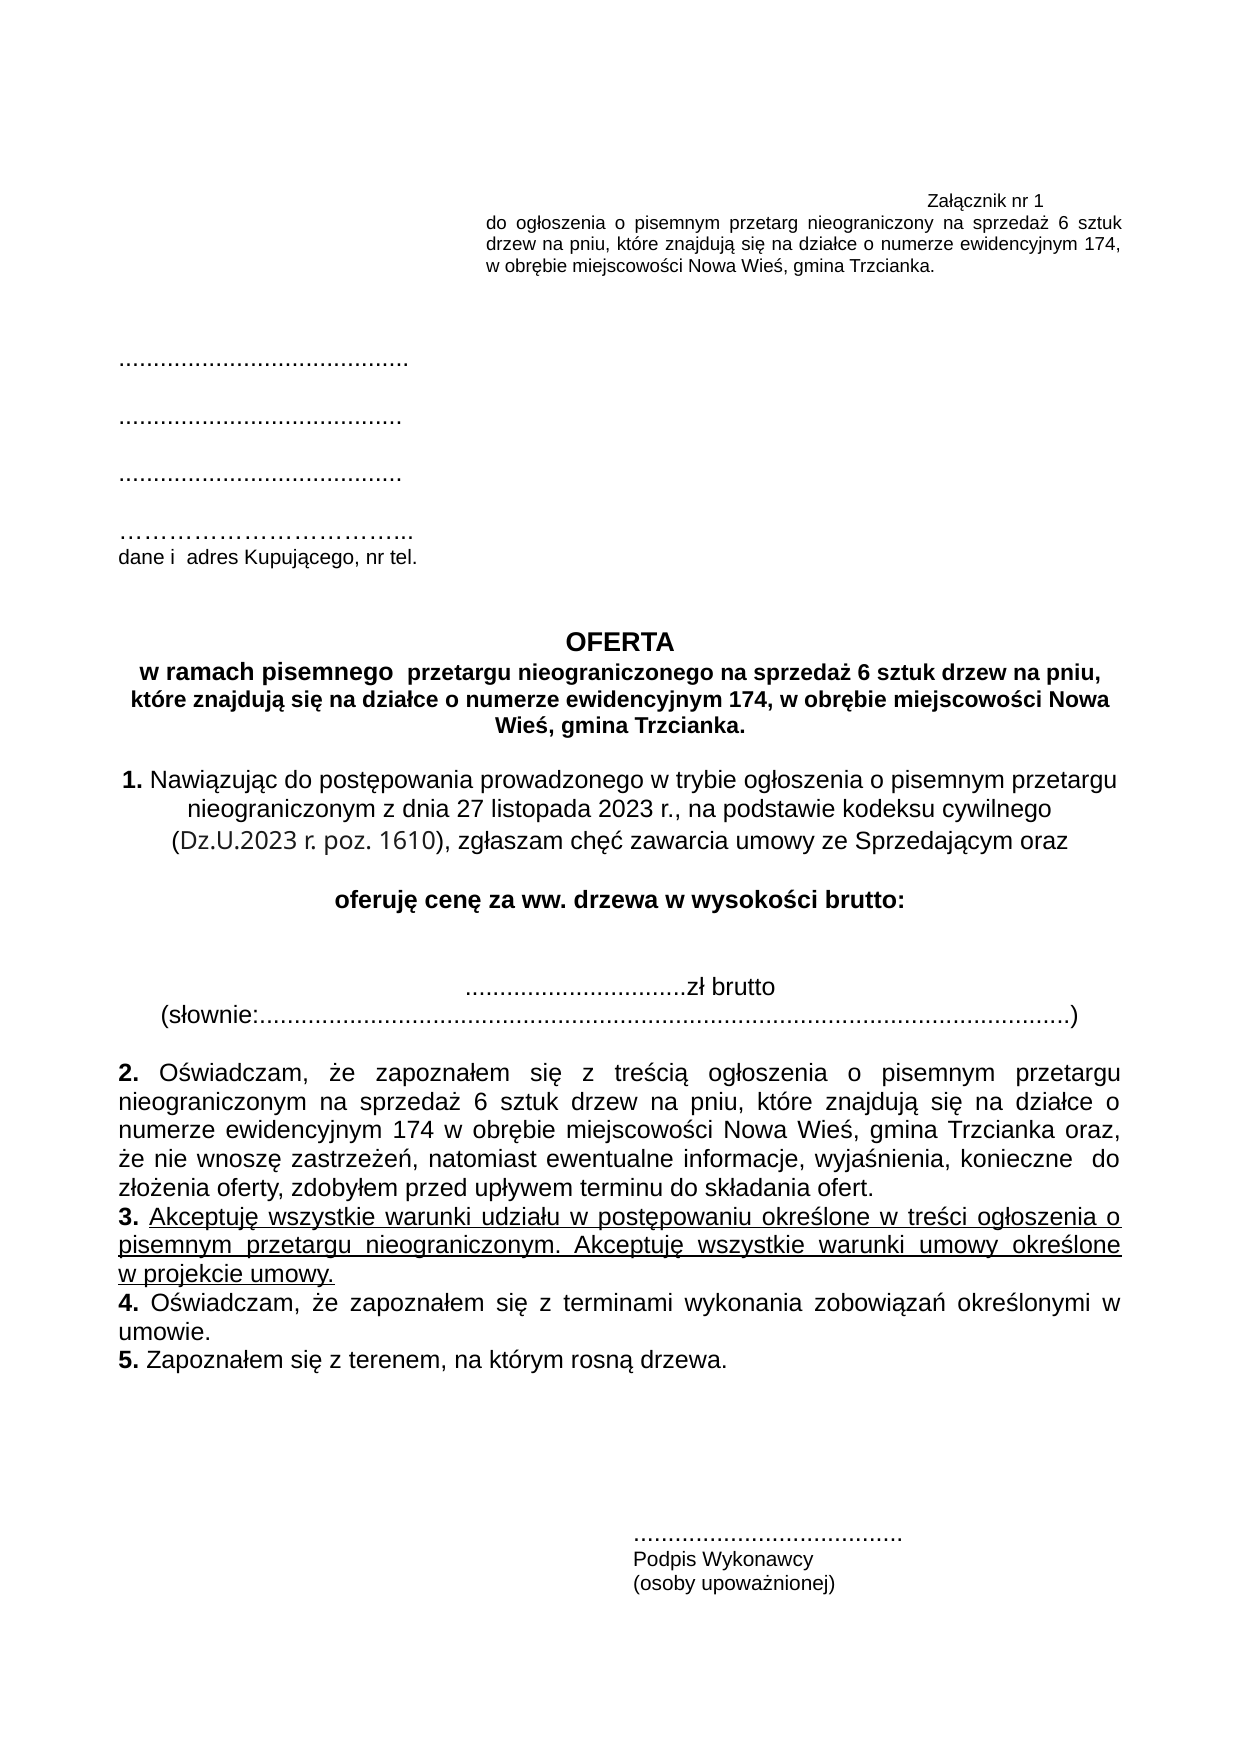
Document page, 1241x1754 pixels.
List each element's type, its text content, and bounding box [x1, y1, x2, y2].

text ......................................... [118, 401, 1122, 429]
text Załącznik nr 1 [927, 190, 1122, 212]
text ....................................... [633, 1518, 1122, 1547]
text do ogłoszenia o pisemnym przetarg nieograniczony na sprzedaż 6 sztuk drzew na pniu, które znajdują się na działce o numerze ewidencyjnym 174, w obrębie miejscowości Nowa Wieś, gmina Trzcianka. [486, 212, 1122, 276]
text 4. Oświadczam, że zapoznałem się z terminami wykonania zobowiązań określonymi w umowie. [118, 1288, 1122, 1345]
text OFERTA [118, 626, 1122, 657]
text w ramach pisemnego przetargu nieograniczonego na sprzedaż 6 sztuk drzew na pniu, które znajdują się na działce o numerze ewidencyjnym 174, w obrębie miejscowości Nowa Wieś, gmina Trzcianka. [118, 657, 1122, 739]
text 5. Zapoznałem się z terenem, na którym rosną drzewa. [118, 1345, 1122, 1374]
text Podpis Wykonawcy [633, 1547, 1122, 1571]
text (osoby upoważnionej) [633, 1571, 1122, 1594]
text .......................................... [118, 343, 1122, 372]
text dane i adres Kupującego, nr tel. [118, 544, 1122, 568]
text 2. Oświadczam, że zapoznałem się z treścią ogłoszenia o pisemnym przetargu nieograniczonym na sprzedaż 6 sztuk drzew na pniu, które znajdują się na działce o numerze ewidencyjnym 174 w obrębie miejscowości Nowa Wieś, gmina Trzcianka oraz, że nie wnoszę zastrzeżeń, natomiast ewentualne informacje, wyjaśnienia, konieczne do złożenia oferty, zdobyłem przed upływem terminu do składania ofert. [118, 1058, 1122, 1202]
text w projekcie umowy. [118, 1257, 1122, 1288]
text ……………………………... [118, 516, 1122, 544]
text oferuję cenę za ww. drzewa w wysokości brutto: [118, 885, 1122, 914]
text ................................zł brutto (słownie:.....................................................................................................................) [118, 972, 1122, 1029]
text 3. Akceptuję wszystkie warunki udziału w postępowaniu określone w treści ogłoszenia o pisemnym przetargu nieograniczonym. Akceptuję wszystkie warunki umowy określone [118, 1202, 1122, 1255]
text 1. Nawiązując do postępowania prowadzonego w trybie ogłoszenia o pisemnym przetargu nieograniczonym z dnia 27 listopada 2023 r., na podstawie kodeksu cywilnego (Dz.U.2023 r. poz. 1610), zgłaszam chęć zawarcia umowy ze Sprzedającym oraz [118, 765, 1122, 857]
text ......................................... [118, 458, 1122, 487]
